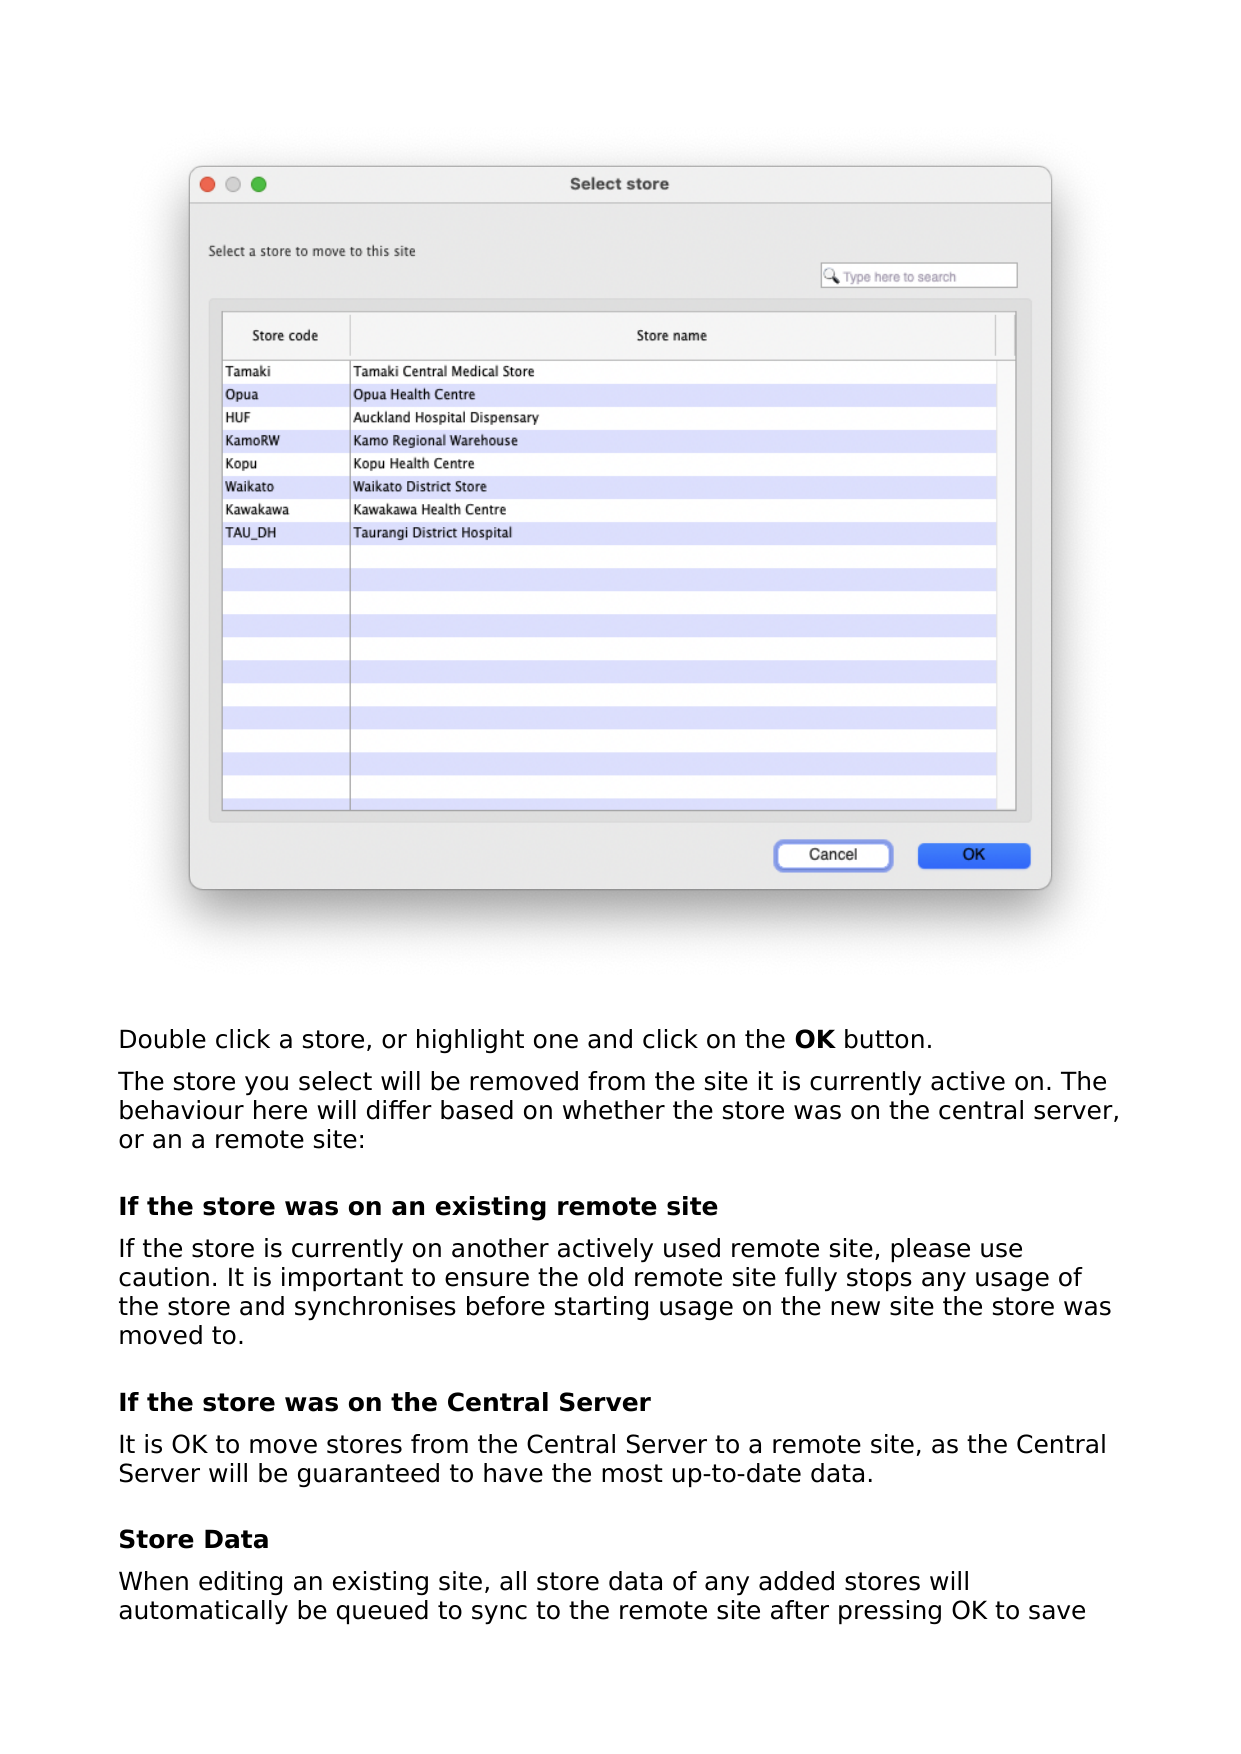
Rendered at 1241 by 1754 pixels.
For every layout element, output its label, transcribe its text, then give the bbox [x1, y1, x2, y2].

subtitle If the store was on the Central Server [118, 1388, 1122, 1417]
picture [118, 118, 1123, 984]
text When editing an existing site, all store data of any added stores will automatically be queued to sync to the remote site after pressing OK to save [118, 1567, 1122, 1626]
text It is OK to move stores from the Central Server to a remote site, as the Central Server will be guaranteed to have the most up-to-date data. [118, 1430, 1122, 1488]
text If the store is currently on another actively used remote site, please use caution. It is important to ensure the old remote site fully stops any usage of the store and synchronises before starting usage on the new site the store was moved to. [118, 1234, 1122, 1351]
text Double click a store, or highlight one and click on the OK button. [118, 1026, 1122, 1055]
text The store you select will be removed from the site it is currently active on. The behaviour here will differ based on whether the store was on the central server, or an a remote site: [118, 1067, 1122, 1155]
subtitle If the store was on an existing remote site [118, 1192, 1122, 1221]
subtitle Store Data [118, 1526, 1122, 1555]
